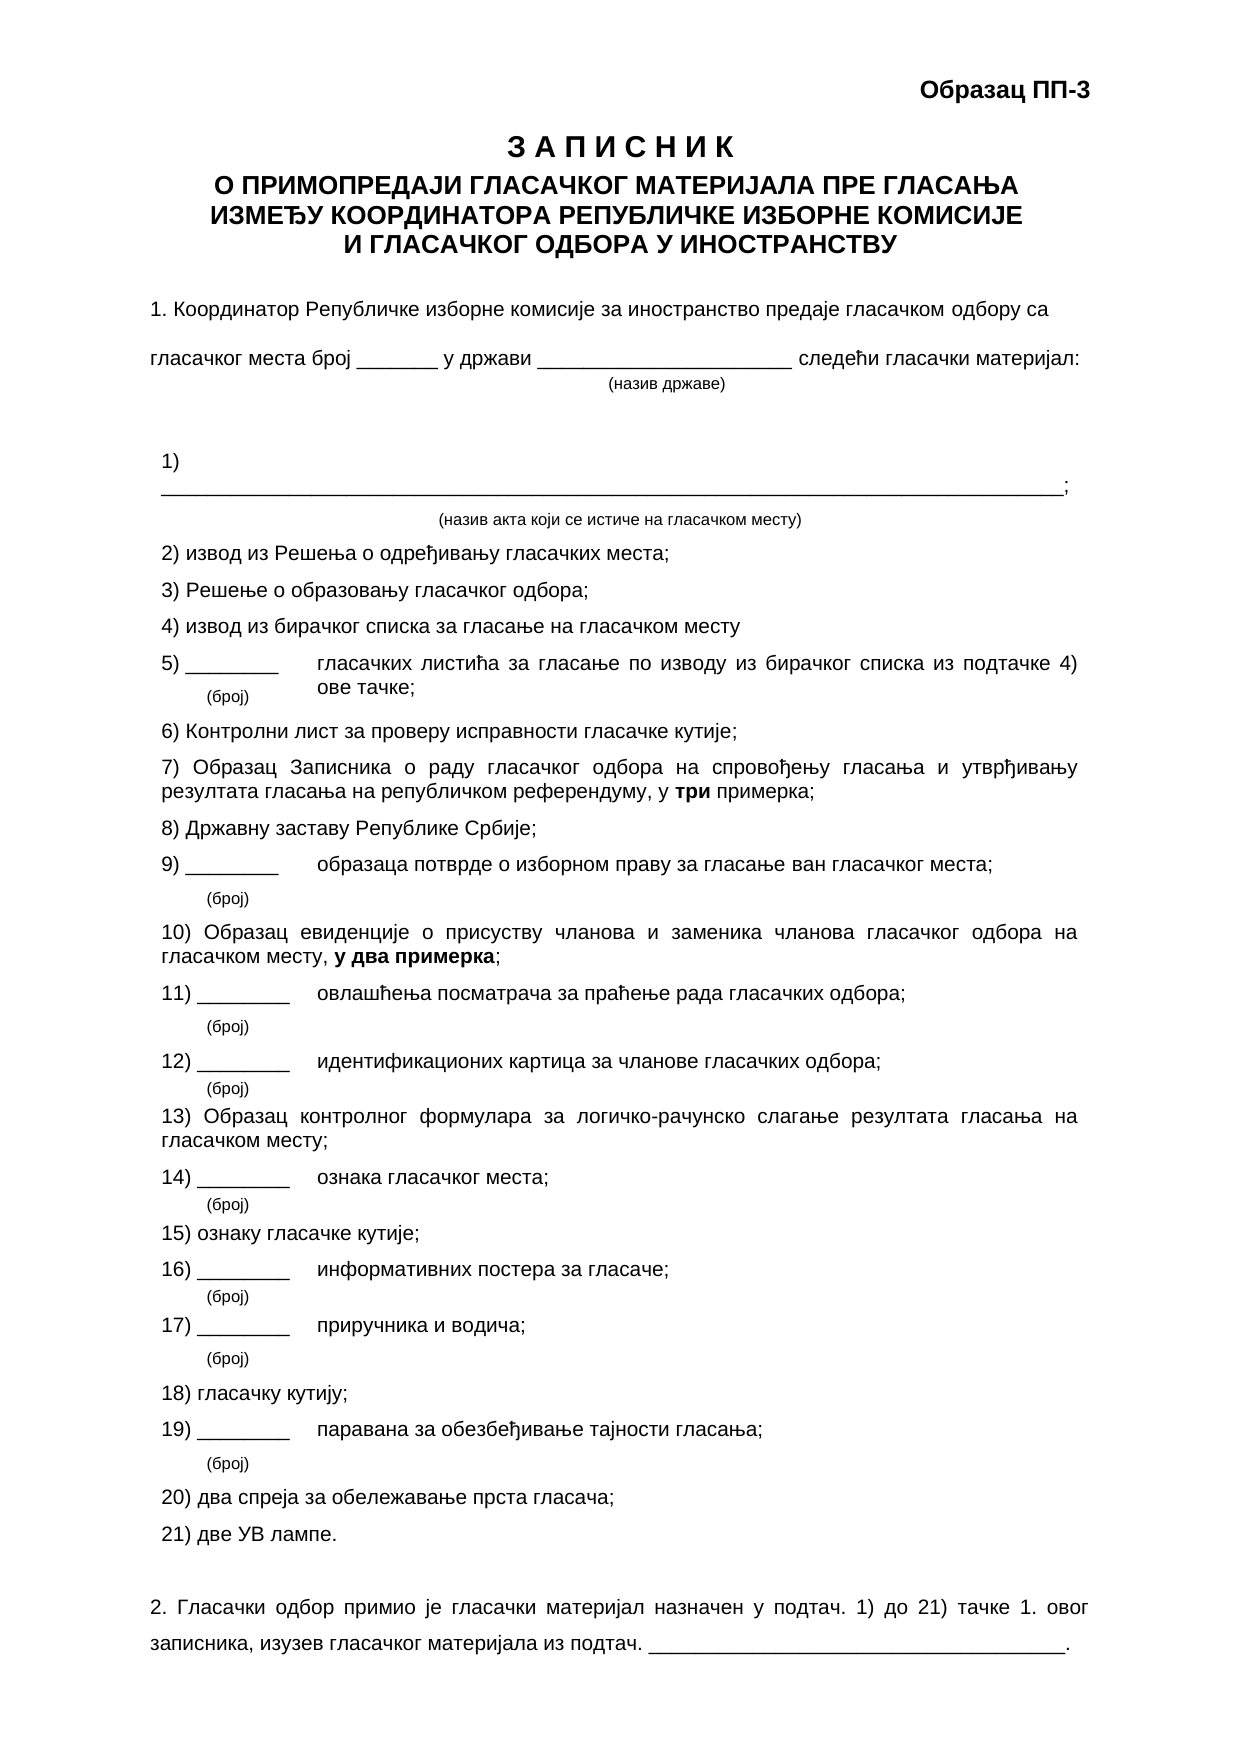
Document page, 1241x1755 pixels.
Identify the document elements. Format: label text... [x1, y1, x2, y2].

table_cell 2) извод из Решења о одређивању гласачких места; [150, 535, 1090, 571]
table_cell 16) ________ (број) [150, 1251, 306, 1306]
table_cell 15) ознаку гласачке кутије; [150, 1214, 1090, 1251]
table_cell 17) ________ (број) [150, 1306, 306, 1374]
table_cell 7) Образац Записника о раду гласачког одбора на спровођењу гласања и утврђивању резултата гласања на републичком референдуму, у три примерка; [150, 749, 1090, 809]
table_cell 9) ________ (број) [150, 846, 306, 914]
table_cell 6) Контролни лист за проверу исправности гласачке кутије; [150, 713, 1090, 749]
table_cell 14) ________ (број) [150, 1159, 306, 1214]
table_cell ознака гласачког места; [306, 1159, 1090, 1214]
table_cell идентификационих картица за чланове гласачких одбора; [306, 1043, 1090, 1098]
text (назив државе) [150, 370, 1090, 394]
table_cell 19) ________ (број) [150, 1411, 306, 1479]
text гласачког места број _______ у држави ______________________ следећи гласачки материјал: [150, 346, 1090, 370]
text 2. Гласачки одбор примио је гласачки материјал назначен у подтач. 1) до 21) тачке 1. овог записника, изузев гласачког материјала из подтач. ____________________________________. [150, 1594, 1090, 1654]
text 1. Координатор Републичке изборне комисије за иностранство предаје гласачком одбору са [150, 297, 1090, 321]
table_cell образаца потврде о изборном праву за гласање ван гласачког места; [306, 846, 1090, 914]
text И ГЛАСАЧКОГ ОДБОРА У ИНОСТРАНСТВУ [150, 229, 1090, 259]
table_cell 5) ________ (број) [150, 644, 306, 712]
text З А П И С Н И К [150, 129, 1090, 163]
table_cell 10) Образац евиденције о присуству чланова и заменика чланова гласачког одбора на гласачком месту, у два примерка; [150, 914, 1090, 974]
table_cell приручника и водича; [306, 1306, 1090, 1374]
text О ПРИМОПРЕДАЈИ ГЛАСАЧКОГ МАТЕРИЈАЛА ПРЕ ГЛАСАЊА [150, 170, 1090, 200]
table_cell 21) две УВ лампе. [150, 1515, 1090, 1552]
table_cell 3) Решење о образовању гласачког одбора; [150, 571, 1090, 608]
table_cell 18) гласачку кутију; [150, 1374, 1090, 1411]
table_cell 13) Образац контролног формулара за логичко-рачунско слагање резултата гласања на гласачком месту; [150, 1098, 1090, 1158]
table_cell 4) извод из бирачког списка за гласање на гласачком месту [150, 608, 1090, 644]
table_cell овлашћења посматрача за праћење рада гласачких одбора; [306, 974, 1090, 1042]
table_cell паравана за обезбеђивање тајности гласања; [306, 1411, 1090, 1479]
table_cell 8) Државну заставу Републике Србије; [150, 809, 1090, 846]
table_cell гласачких листића за гласање по изводу из бирачког списка из подтачке 4) ове тачке; [306, 644, 1090, 712]
table_cell 11) ________ (број) [150, 974, 306, 1042]
table_cell информативних постера за гласаче; [306, 1251, 1090, 1306]
table_cell 12) ________ (број) [150, 1043, 306, 1098]
text ИЗМЕЂУ КООРДИНАТОРА РЕПУБЛИЧКЕ ИЗБОРНЕ КОМИСИЈЕ [150, 200, 1090, 229]
table_header 1) ______________________________________________________________________________; (назив акта који се истиче на гласачком месту) [150, 443, 1090, 535]
table_cell 20) два спреја за обележавање прста гласача; [150, 1479, 1090, 1515]
